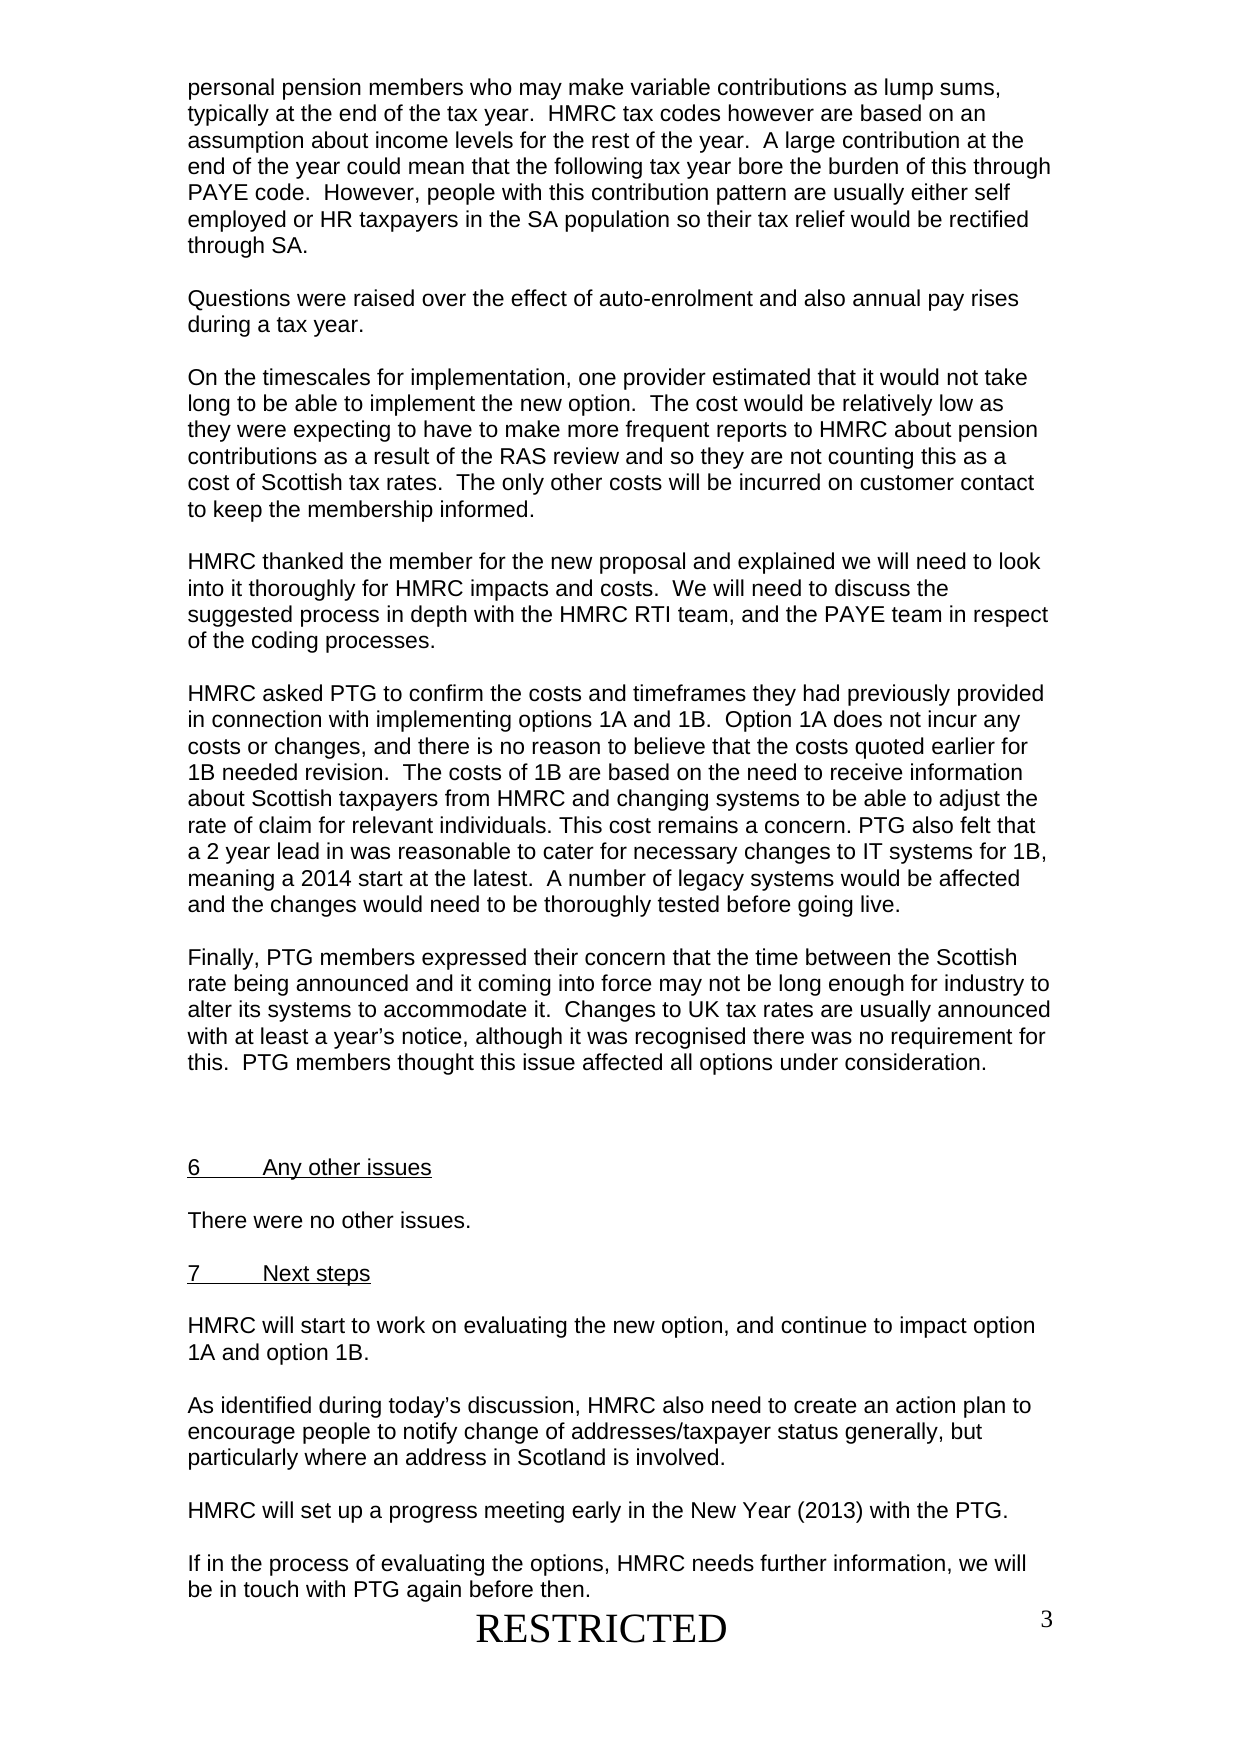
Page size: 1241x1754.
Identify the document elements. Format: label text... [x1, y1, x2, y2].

text HMRC asked PTG to confirm the costs and timeframes they had previously provided in connection with implementing options 1A and 1B. Option 1A does not incur any costs or changes, and there is no reason to believe that the costs quoted earlier for 1B needed revision. The costs of 1B are based on the need to receive information about Scottish taxpayers from HMRC and changing systems to be able to adjust the rate of claim for relevant individuals. This cost remains a concern. PTG also felt that a 2 year lead in was reasonable to cater for necessary changes to IT systems for 1B, meaning a 2014 start at the latest. A number of legacy systems would be affected and the changes would need to be thoroughly tested before going live. [187, 680, 1053, 917]
text On the timescales for implementation, one provider estimated that it would not take long to be able to implement the new option. The cost would be relatively low as they were expecting to have to make more frequent reports to HMRC about pension contributions as a result of the RAS review and so they are not counting this as a cost of Scottish tax rates. The only other costs will be incurred on customer contact to keep the membership informed. [187, 364, 1053, 522]
text 7 Next steps [187, 1260, 1053, 1286]
text There were no other issues. [187, 1207, 1053, 1233]
text HMRC thanked the member for the new proposal and explained we will need to look into it thoroughly for HMRC impacts and costs. We will need to discuss the suggested process in depth with the HMRC RTI team, and the PAYE team in respect of the coding processes. [187, 548, 1053, 654]
text personal pension members who may make variable contributions as lump sums, typically at the end of the tax year. HMRC tax codes however are based on an assumption about income levels for the rest of the year. A large contribution at the end of the year could mean that the following tax year bore the burden of this through PAYE code. However, people with this contribution pattern are usually either self employed or HR taxpayers in the SA population so their tax relief would be rectified through SA. [187, 74, 1053, 258]
text 6 Any other issues [187, 1154, 1053, 1181]
text Questions were raised over the effect of auto-enrolment and also annual pay rises during a tax year. [187, 285, 1053, 337]
text Finally, PTG members expressed their concern that the time between the Scottish rate being announced and it coming into force may not be long enough for industry to alter its systems to accommodate it. Changes to UK tax rates are usually announced with at least a year’s notice, although it was recognised there was no requirement for this. PTG members thought this issue affected all options under consideration. [187, 943, 1053, 1075]
text HMRC will start to work on evaluating the new option, and continue to impact option 1A and option 1B. [187, 1312, 1053, 1365]
text HMRC will set up a progress meeting early in the New Year (2013) with the PTG. [187, 1497, 1053, 1523]
text If in the process of evaluating the options, HMRC needs further information, we will be in touch with PTG again before then. [187, 1550, 1053, 1602]
text As identified during today’s discussion, HMRC also need to create an action plan to encourage people to notify change of addresses/taxpayer status generally, but particularly where an address in Scotland is involved. [187, 1392, 1053, 1471]
